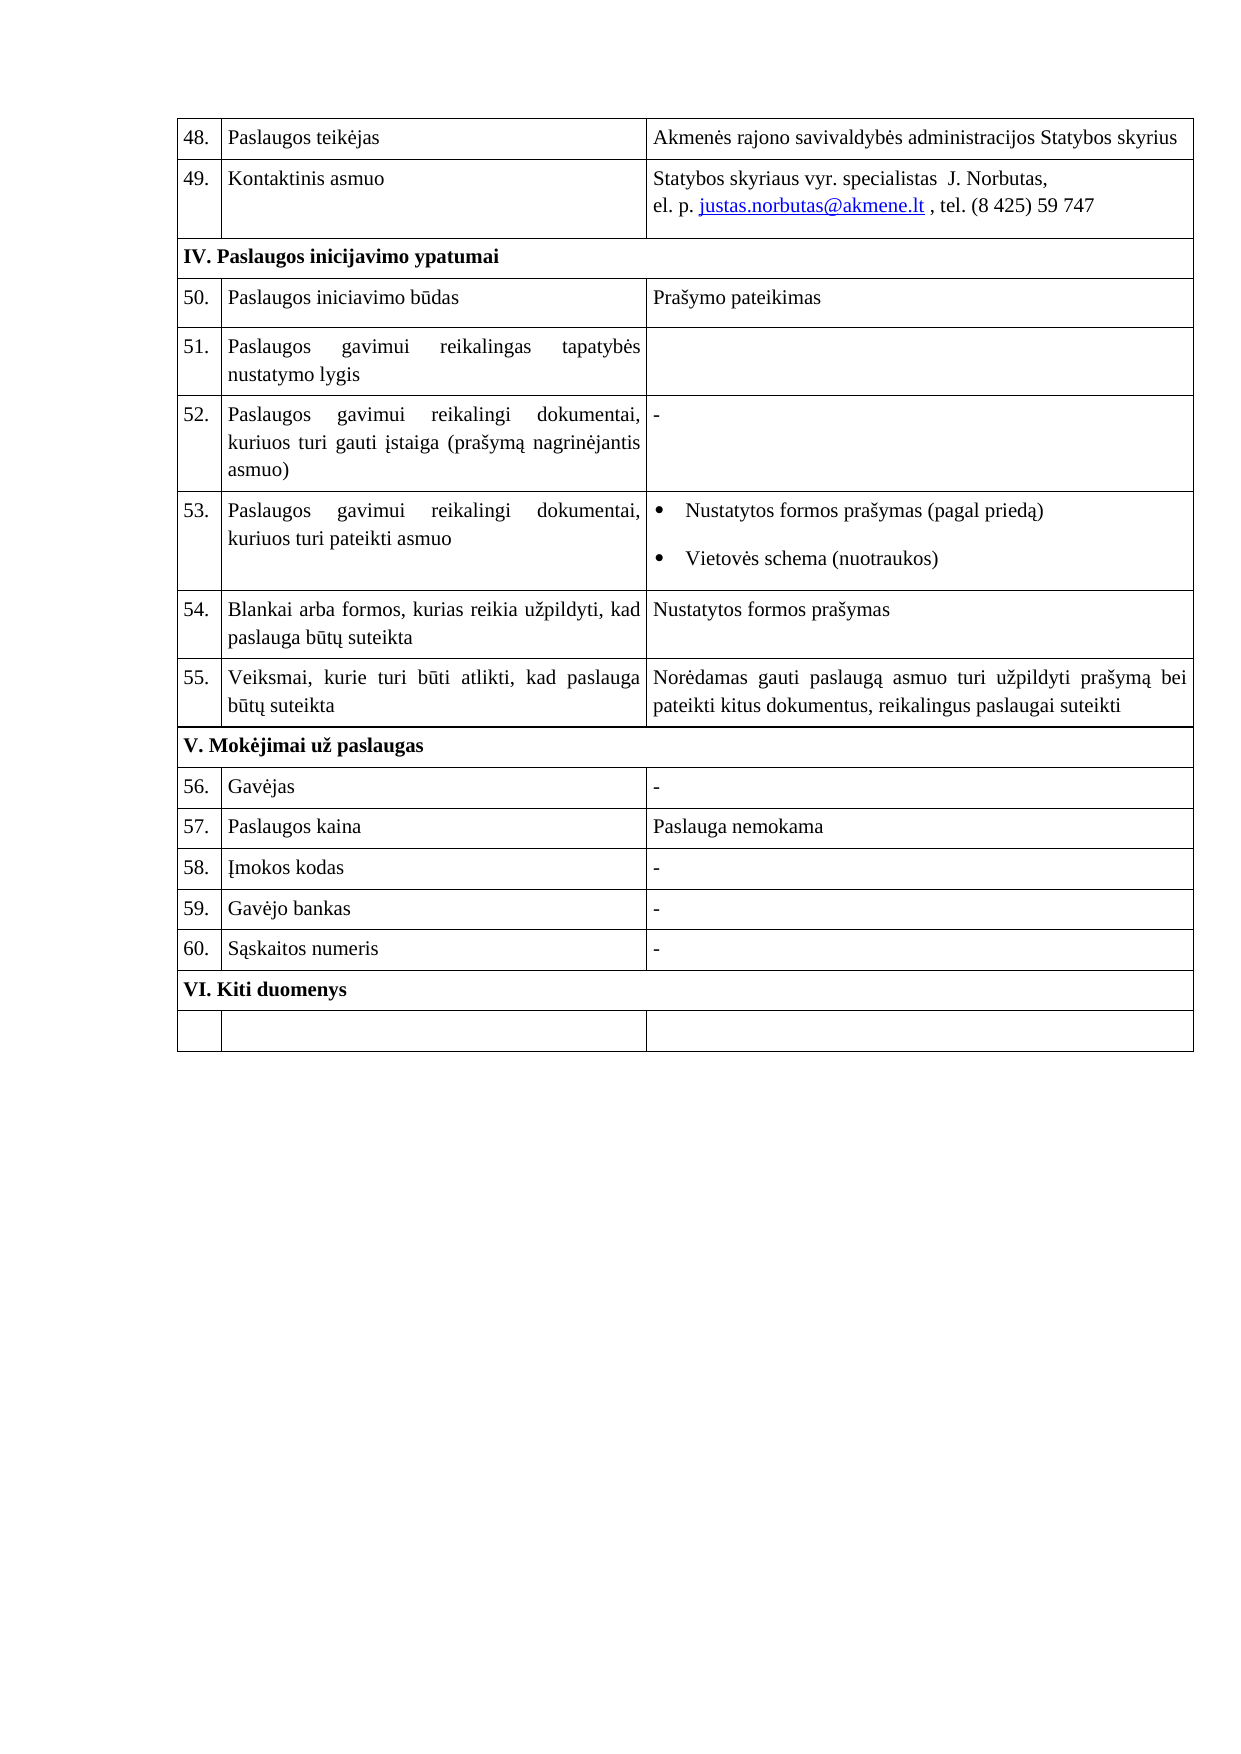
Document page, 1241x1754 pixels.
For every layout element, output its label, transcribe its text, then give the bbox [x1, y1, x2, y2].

table_cell 57. [178, 809, 221, 848]
table_cell Statybos skyriaus vyr. specialistas J. Norbutas, el. p. justas.norbutas@akmene.lt , tel. (8 425) 59 747 [647, 160, 1193, 237]
table_cell Sąskaitos numeris [222, 930, 646, 969]
table_cell 52. [178, 396, 221, 491]
table_cell VI. Kiti duomenys [178, 971, 1193, 1010]
table_cell - [647, 768, 1193, 807]
table_cell 48. [178, 119, 221, 159]
table_cell [647, 328, 1193, 395]
table_cell 50. [178, 279, 221, 327]
table_cell 49. [178, 160, 221, 237]
table_cell Veiksmai, kurie turi būti atlikti, kad paslauga būtų suteikta [222, 659, 646, 726]
table_cell [222, 1011, 646, 1051]
table_cell Akmenės rajono savivaldybės administracijos Statybos skyrius [647, 119, 1193, 159]
table_cell - [647, 396, 1193, 491]
table_cell Paslauga nemokama [647, 809, 1193, 848]
table_cell  Nustatytos formos prašymas (pagal priedą)  Vietovės schema (nuotraukos) [647, 492, 1193, 590]
table_cell Gavėjo bankas [222, 890, 646, 929]
table_cell Paslaugos gavimui reikalingas tapatybės nustatymo lygis [222, 328, 646, 395]
table_cell Nustatytos formos prašymas [647, 591, 1193, 658]
table_cell Paslaugos gavimui reikalingi dokumentai, kuriuos turi pateikti asmuo [222, 492, 646, 590]
table_cell Prašymo pateikimas [647, 279, 1193, 327]
table_cell IV. Paslaugos inicijavimo ypatumai [178, 239, 1193, 278]
table_cell - [647, 849, 1193, 888]
table_cell - [647, 930, 1193, 969]
table_cell 59. [178, 890, 221, 929]
table_cell Kontaktinis asmuo [222, 160, 646, 237]
table_cell [178, 1011, 221, 1051]
table_cell Paslaugos kaina [222, 809, 646, 848]
table_cell Blankai arba formos, kurias reikia užpildyti, kad paslauga būtų suteikta [222, 591, 646, 658]
table_cell Paslaugos gavimui reikalingi dokumentai, kuriuos turi gauti įstaiga (prašymą nagrinėjantis asmuo) [222, 396, 646, 491]
table_cell 58. [178, 849, 221, 888]
table_cell Paslaugos iniciavimo būdas [222, 279, 646, 327]
table_cell [647, 1011, 1193, 1051]
table_cell 51. [178, 328, 221, 395]
table_cell V. Mokėjimai už paslaugas [178, 728, 1193, 767]
table_cell - [647, 890, 1193, 929]
table_cell Įmokos kodas [222, 849, 646, 888]
table_cell 55. [178, 659, 221, 726]
table_cell 60. [178, 930, 221, 969]
table_cell 56. [178, 768, 221, 807]
table_cell Gavėjas [222, 768, 646, 807]
table_cell 54. [178, 591, 221, 658]
table_cell Paslaugos teikėjas [222, 119, 646, 159]
table_cell 53. [178, 492, 221, 590]
table_cell Norėdamas gauti paslaugą asmuo turi užpildyti prašymą bei pateikti kitus dokumentus, reikalingus paslaugai suteikti [647, 659, 1193, 726]
